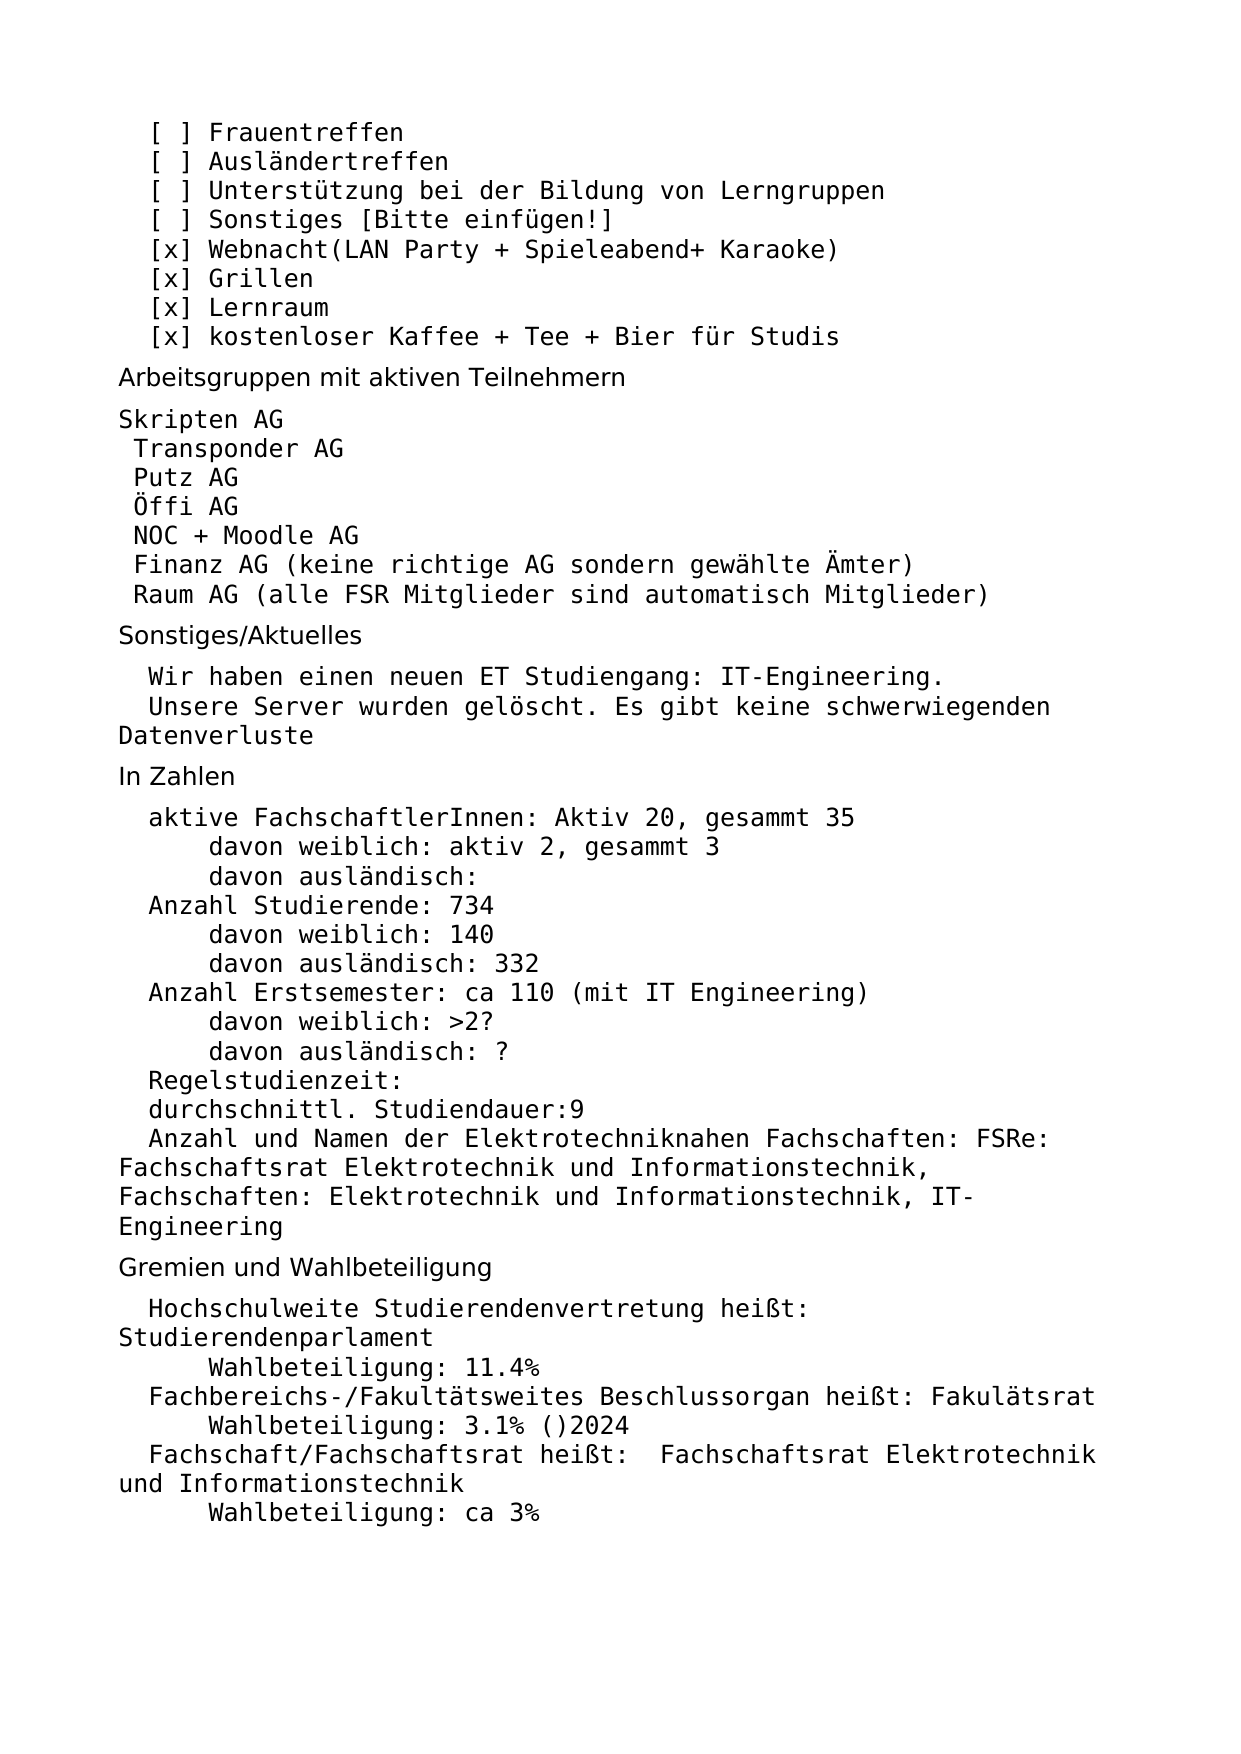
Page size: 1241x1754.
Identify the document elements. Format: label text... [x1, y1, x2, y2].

text Arbeitsgruppen mit aktiven Teilnehmern [118, 363, 1122, 392]
text Sonstiges/Aktuelles [118, 621, 1122, 650]
text [ ] Frauentreffen [ ] Ausländertreffen [ ] Unterstützung bei der Bildung von Lerngruppen [ ] Sonstiges [Bitte einfügen!] [x] Webnacht(LAN Party + Spieleabend+ Karaoke) [x] Grillen [x] Lernraum [x] kostenloser Kaffee + Tee + Bier für Studis [118, 118, 1122, 351]
text Hochschulweite Studierendenvertretung heißt: Studierendenparlament Wahlbeteiligung: 11.4% Fachbereichs-/Fakultätsweites Beschlussorgan heißt: Fakulätsrat Wahlbeteiligung: 3.1% ()2024 Fachschaft/Fachschaftsrat heißt: Fachschaftsrat Elektrotechnik und Informationstechnik Wahlbeteiligung: ca 3% [118, 1294, 1122, 1528]
text aktive FachschaftlerInnen: Aktiv 20, gesammt 35 davon weiblich: aktiv 2, gesammt 3 davon ausländisch: Anzahl Studierende: 734 davon weiblich: 140 davon ausländisch: 332 Anzahl Erstsemester: ca 110 (mit IT Engineering) davon weiblich: >2? davon ausländisch: ? Regelstudienzeit: durchschnittl. Studiendauer:9 Anzahl und Namen der Elektrotechniknahen Fachschaften: FSRe: Fachschaftsrat Elektrotechnik und Informationstechnik, Fachschaften: Elektrotechnik und Informationstechnik, IT-Engineering [118, 803, 1122, 1241]
text In Zahlen [118, 762, 1122, 791]
text Wir haben einen neuen ET Studiengang: IT-Engineering. Unsere Server wurden gelöscht. Es gibt keine schwerwiegenden Datenverluste [118, 662, 1122, 750]
text Skripten AG Transponder AG Putz AG Öffi AG NOC + Moodle AG Finanz AG (keine richtige AG sondern gewählte Ämter) Raum AG (alle FSR Mitglieder sind automatisch Mitglieder) [118, 405, 1122, 609]
text Gremien und Wahlbeteiligung [118, 1253, 1122, 1282]
